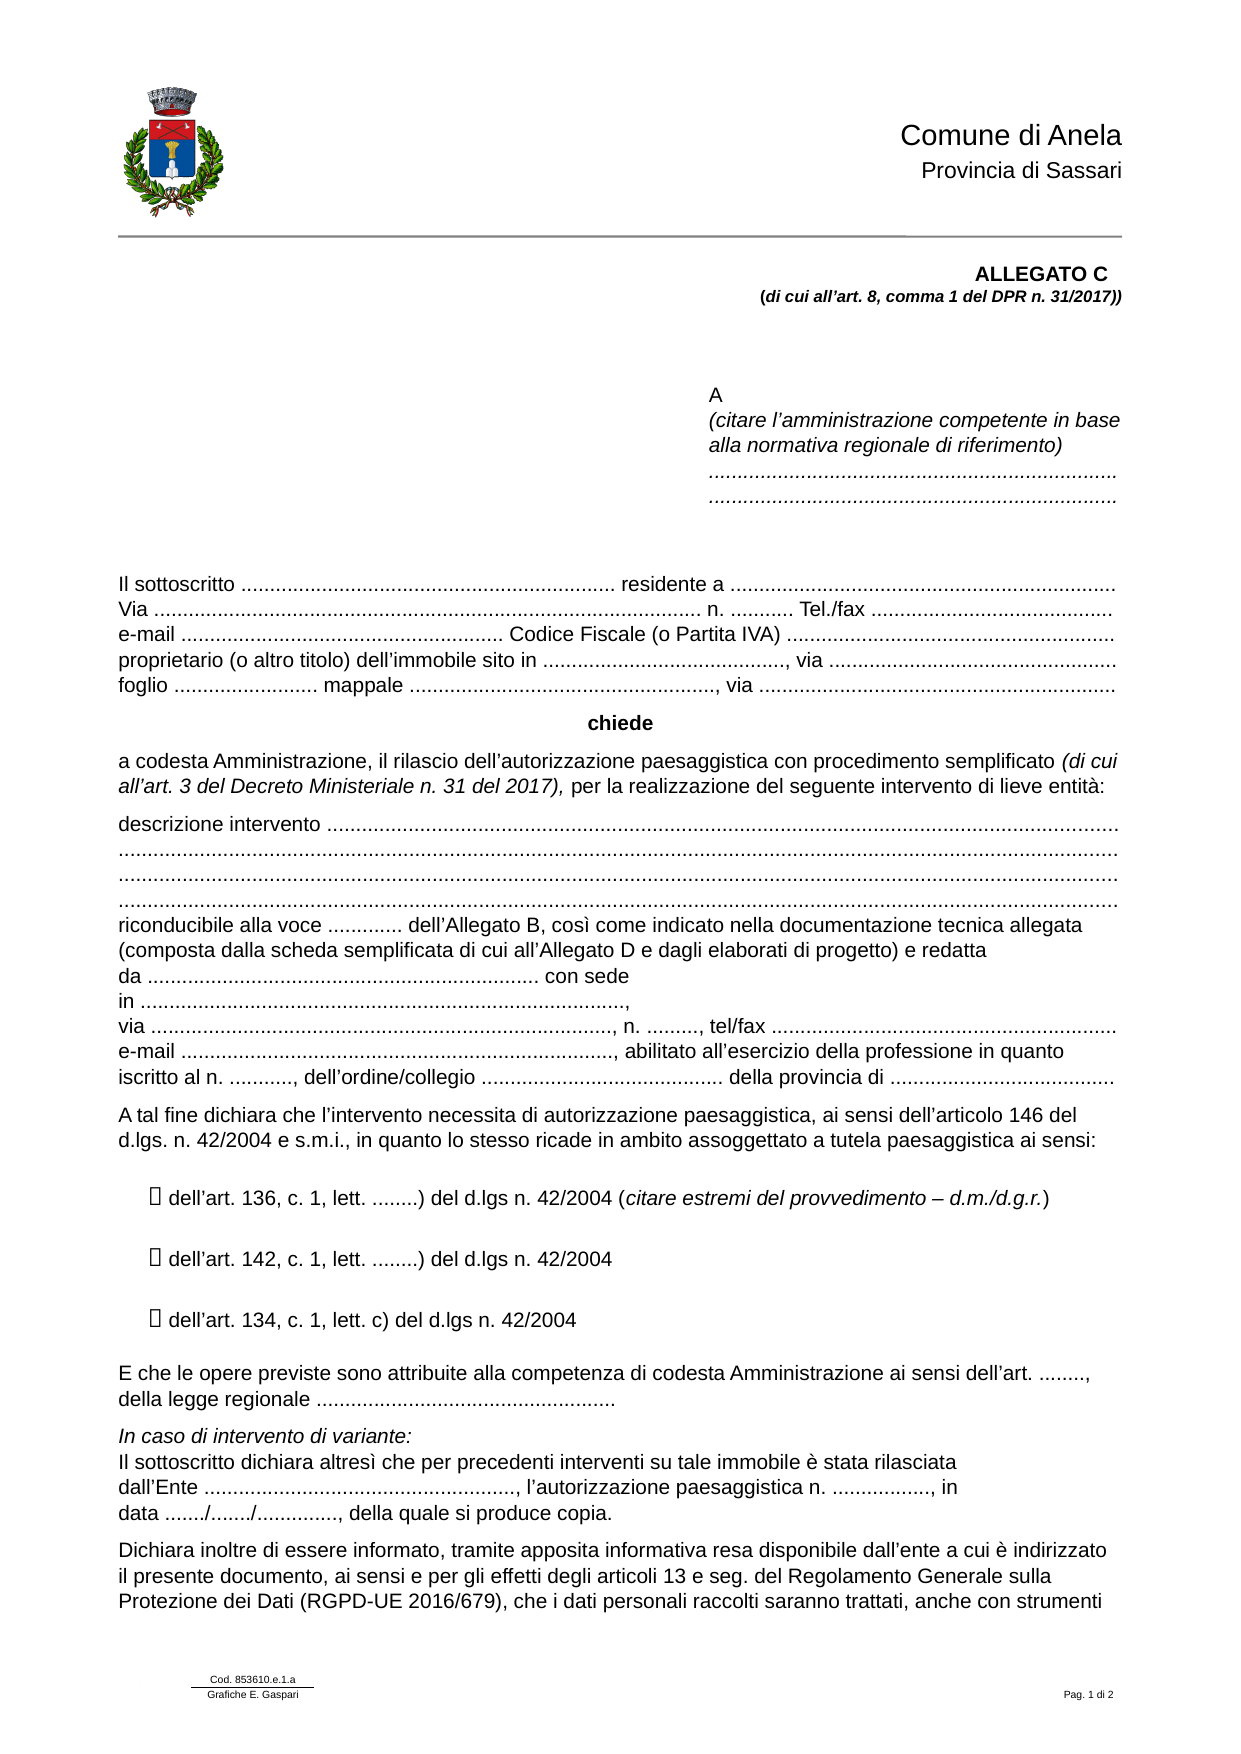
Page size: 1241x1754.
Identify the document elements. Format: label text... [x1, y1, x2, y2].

text chiede [118, 711, 1122, 734]
text  dell’art. 134, c. 1, lett. c) del d.lgs n. 42/2004 [118, 1300, 1122, 1334]
text E che le opere previste sono attribuite alla competenza di codesta Amministrazione ai sensi dell’art. ........, della legge regionale .................................................... [118, 1361, 1122, 1411]
text A [118, 382, 1122, 406]
text (citare l’amministrazione competente in base [118, 408, 1122, 432]
text ALLEGATO C [118, 262, 1122, 286]
picture [122, 87, 224, 219]
text ....................................................................... [118, 484, 1122, 508]
text A tal fine dichiara che l’intervento necessita di autorizzazione paesaggistica, ai sensi dell’articolo 146 del d.lgs. n. 42/2004 e s.m.i., in quanto lo stesso ricade in ambito assoggettato a tutela paesaggistica ai sensi: [118, 1102, 1122, 1152]
text (di cui all’art. 8, comma 1 del DPR n. 31/2017)) [118, 287, 1122, 306]
text  dell’art. 136, c. 1, lett. ........) del d.lgs n. 42/2004 (citare estremi del provvedimento – d.m./d.g.r.) [118, 1178, 1122, 1212]
text Provincia di Sassari [224, 157, 1122, 183]
text  dell’art. 142, c. 1, lett. ........) del d.lgs n. 42/2004 [118, 1239, 1122, 1273]
text riconducibile alla voce ............. dell’Allegato B, così come indicato nella documentazione tecnica allegata (composta dalla scheda semplificata di cui all’Allegato D e dagli elaborati di progetto) e redatta da .................................................................... con sede in ...................................................................................., via ................................................................................, n. ........., tel/fax ............................................................ e-mail ..........................................................................., abilitato all’esercizio della professione in quanto iscritto al n. ..........., dell’ordine/collegio .......................................... della provincia di ....................................... [118, 913, 1122, 1089]
text ....................................................................... [118, 458, 1122, 482]
text Il sottoscritto ................................................................. residente a ................................................................... Via ............................................................................................... n. ........... Tel./fax .......................................... e-mail ........................................................ Codice Fiscale (o Partita IVA) ......................................................... proprietario (o altro titolo) dell’immobile sito in .........................................., via .................................................. foglio ......................... mappale ....................................................., via .............................................................. [118, 572, 1122, 697]
text Comune di Anela [224, 118, 1122, 152]
text Dichiara inoltre di essere informato, tramite apposita informativa resa disponibile dall’ente a cui è indirizzato il presente documento, ai sensi e per gli effetti degli articoli 13 e seg. del Regolamento Generale sulla Protezione dei Dati (RGPD-UE 2016/679), che i dati personali raccolti saranno trattati, anche con strumenti [118, 1538, 1122, 1613]
text alla normativa regionale di riferimento) [118, 433, 1122, 457]
text Il sottoscritto dichiara altresì che per precedenti interventi su tale immobile è stata rilasciata dall’Ente ......................................................, l’autorizzazione paesaggistica n. ................., in data ......./......./.............., della quale si produce copia. [118, 1450, 1122, 1524]
text a codesta Amministrazione, il rilascio dell’autorizzazione paesaggistica con procedimento semplificato (di cui all’art. 3 del Decreto Ministeriale n. 31 del 2017), per la realizzazione del seguente intervento di lieve entità: [118, 748, 1122, 798]
text In caso di intervento di variante: [118, 1424, 1122, 1448]
text descrizione intervento [118, 812, 1122, 836]
